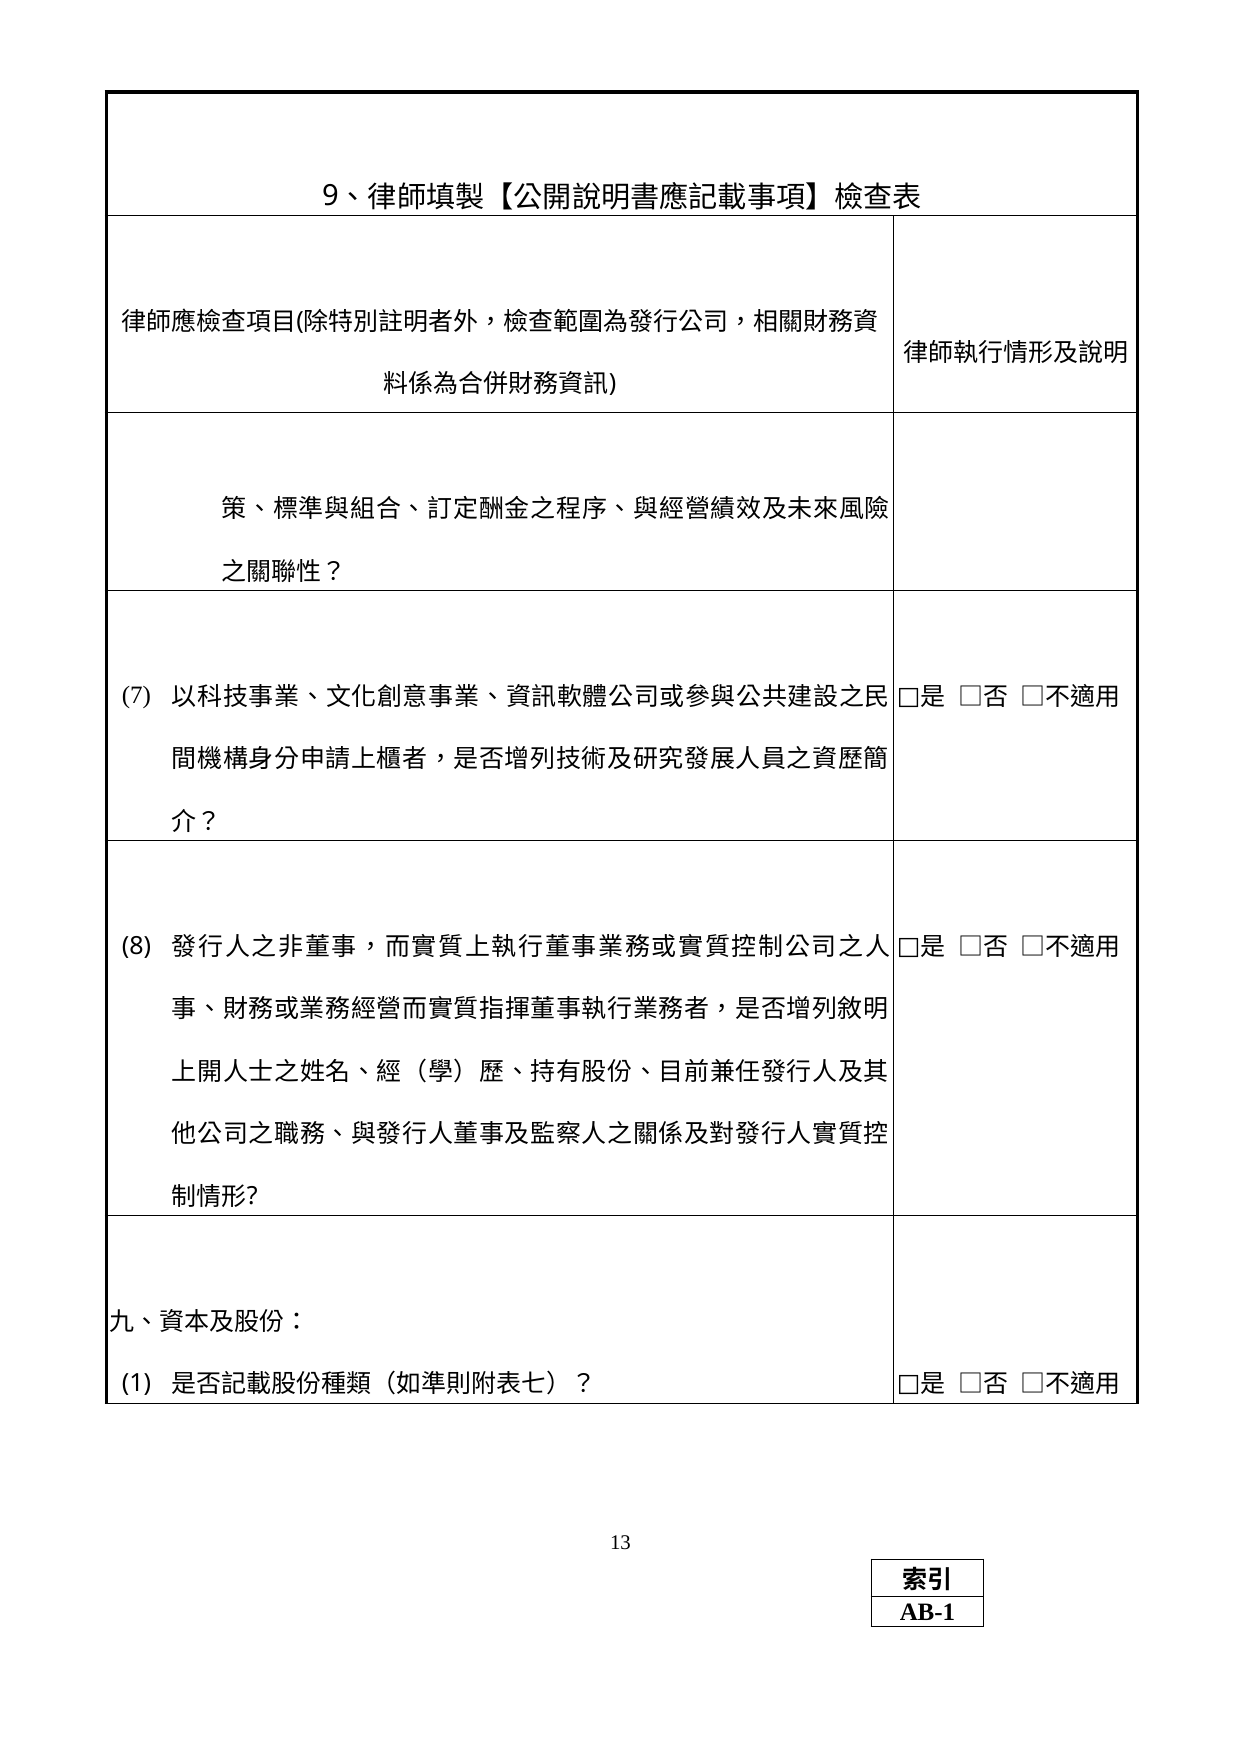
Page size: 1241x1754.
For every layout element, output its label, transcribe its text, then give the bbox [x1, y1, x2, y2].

table_cell 九、資本及股份： 是否記載股份種類（如準則附表七）？ [108, 1216, 893, 1403]
table_cell 發行人之非董事，而實質上執行董事業務或實質控制公司之人事、財務或業務經營而實質指揮董事執行業務者，是否增列敘明上開人士之姓名、經（學）歷、持有股份、目前兼任發行人及其他公司之職務、與發行人董事及監察人之關係及對發行人實質控制情形? [108, 841, 893, 1215]
table_cell □是 □否 □不適用 [894, 841, 1136, 1215]
table_cell □是 □否 □不適用 [894, 1216, 1136, 1403]
table_header 9、律師填製【公開說明書應記載事項】檢查表 [108, 94, 1136, 215]
table_cell 律師應檢查項目(除特別註明者外，檢查範圍為發行公司，相關財務資料係為合併財務資訊) [108, 216, 893, 412]
table_cell [894, 413, 1136, 590]
table_cell 以科技事業、文化創意事業、資訊軟體公司或參與公共建設之民間機構身分申請上櫃者，是否增列技術及研究發展人員之資歷簡介？ [108, 591, 893, 840]
table_cell 律師執行情形及說明 [894, 216, 1136, 412]
table_cell 策、標準與組合、訂定酬金之程序、與經營績效及未來風險之關聯性？ [108, 413, 893, 590]
table_cell □是 □否 □不適用 [894, 591, 1136, 840]
